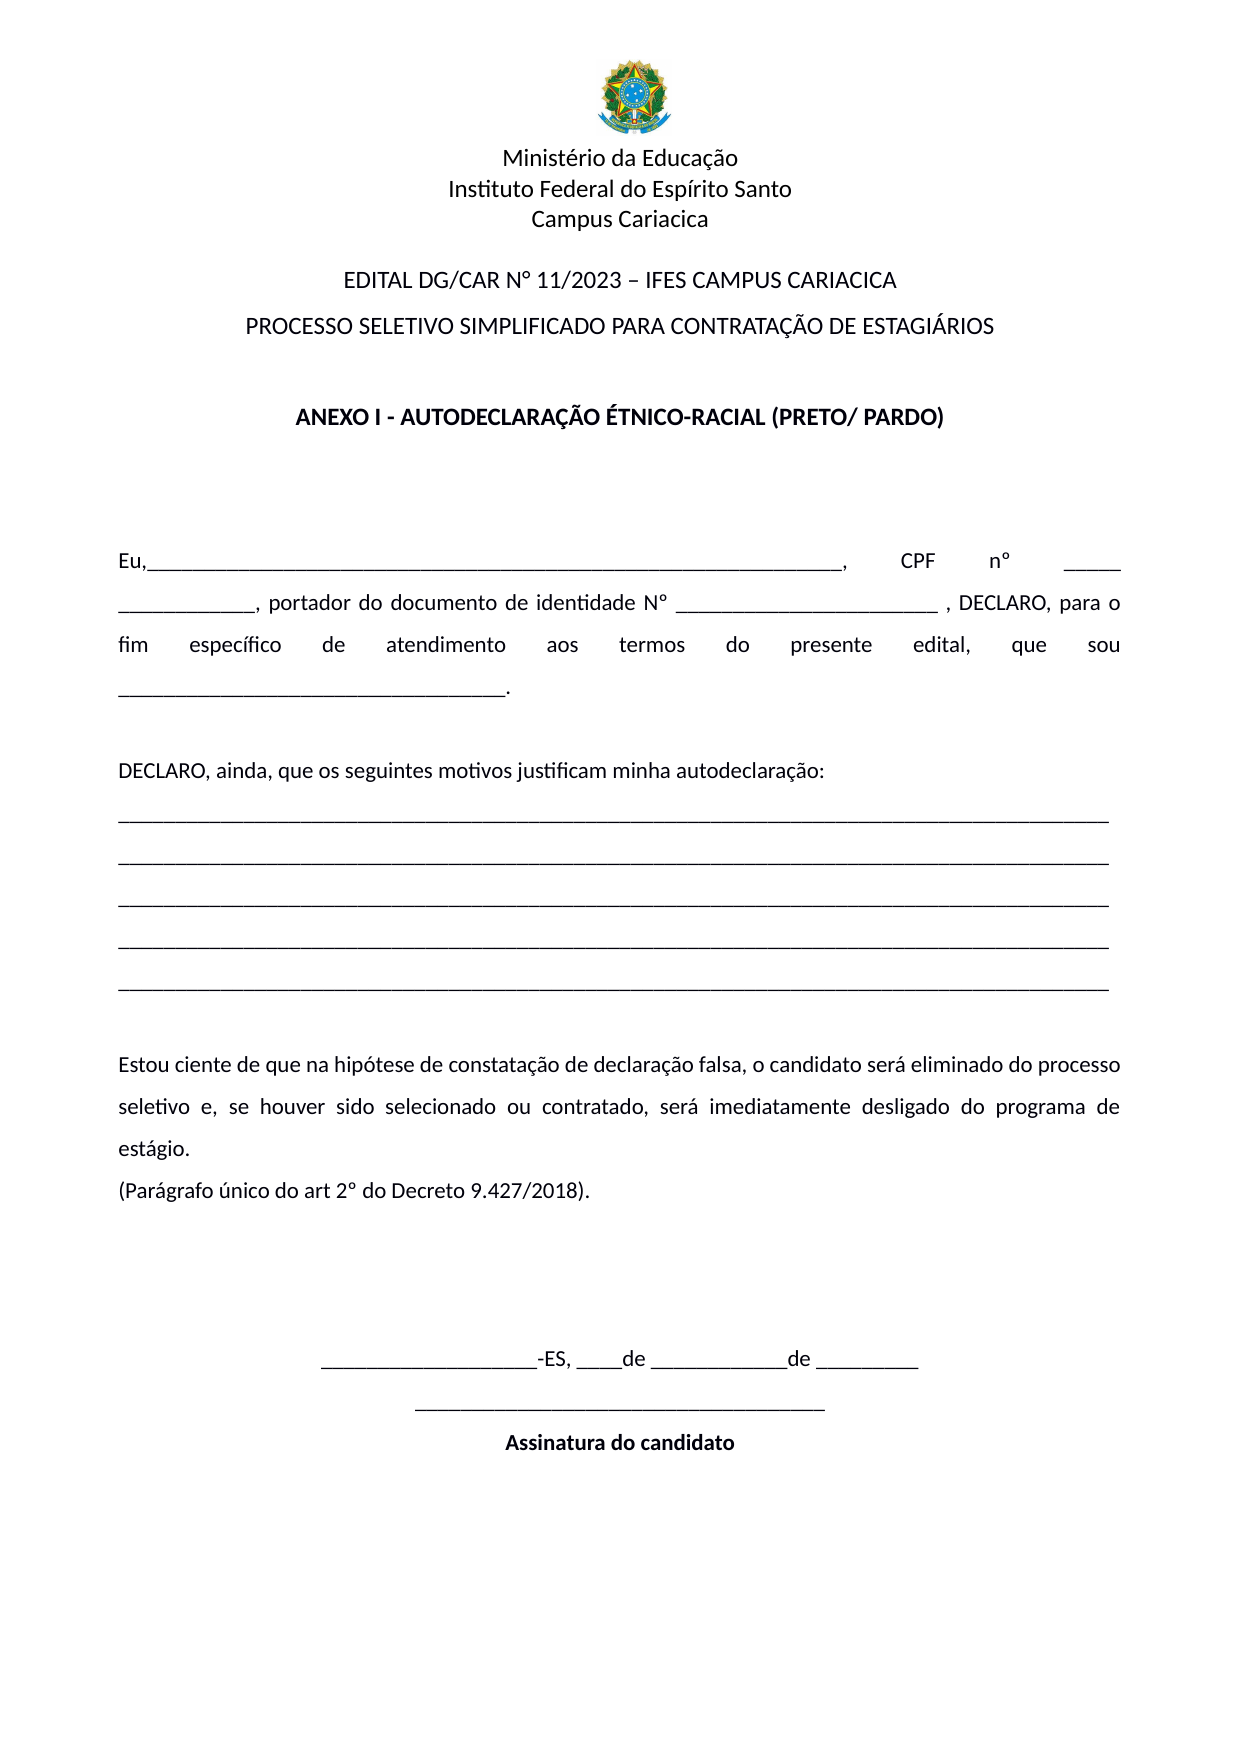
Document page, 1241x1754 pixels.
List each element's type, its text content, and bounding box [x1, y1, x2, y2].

text Assinatura do candidato [118, 1428, 1122, 1456]
text Eu,_____________________________________________________________, CPF nº _____ ____________, portador do documento de identidade Nº _______________________ , DECLARO, para o fim específico de atendimento aos termos do presente edital, que sou __________________________________. [118, 546, 1122, 700]
text (Parágrafo único do art 2º do Decreto 9.427/2018). [118, 1176, 1122, 1204]
text ___________________-ES, ____de ____________de _________ [118, 1344, 1122, 1372]
text _______________________________________________________________________________________ [118, 798, 1122, 826]
text Ministério da Educação [118, 142, 1122, 173]
text Estou ciente de que na hipótese de constatação de declaração falsa, o candidato será eliminado do processo seletivo e, se houver sido selecionado ou contratado, será imediatamente desligado do programa de estágio. [118, 1050, 1122, 1162]
text ____________________________________ [118, 1386, 1122, 1414]
text _______________________________________________________________________________________ [118, 966, 1122, 994]
picture [595, 59, 673, 136]
text EDITAL DG/CAR N° 11/2023 – IFES CAMPUS CARIACICA [118, 264, 1122, 295]
text _______________________________________________________________________________________ [118, 924, 1122, 952]
text Instituto Federal do Espírito Santo [118, 173, 1122, 203]
text _______________________________________________________________________________________ [118, 882, 1122, 910]
text Campus Cariacica [118, 203, 1122, 234]
text _______________________________________________________________________________________ [118, 840, 1122, 868]
text DECLARO, ainda, que os seguintes motivos justificam minha autodeclaração: [118, 756, 1122, 784]
text PROCESSO SELETIVO SIMPLIFICADO PARA CONTRATAÇÃO DE ESTAGIÁRIOS [118, 310, 1122, 341]
text ANEXO I - AUTODECLARAÇÃO ÉTNICO-RACIAL (PRETO/ PARDO) [118, 401, 1122, 432]
